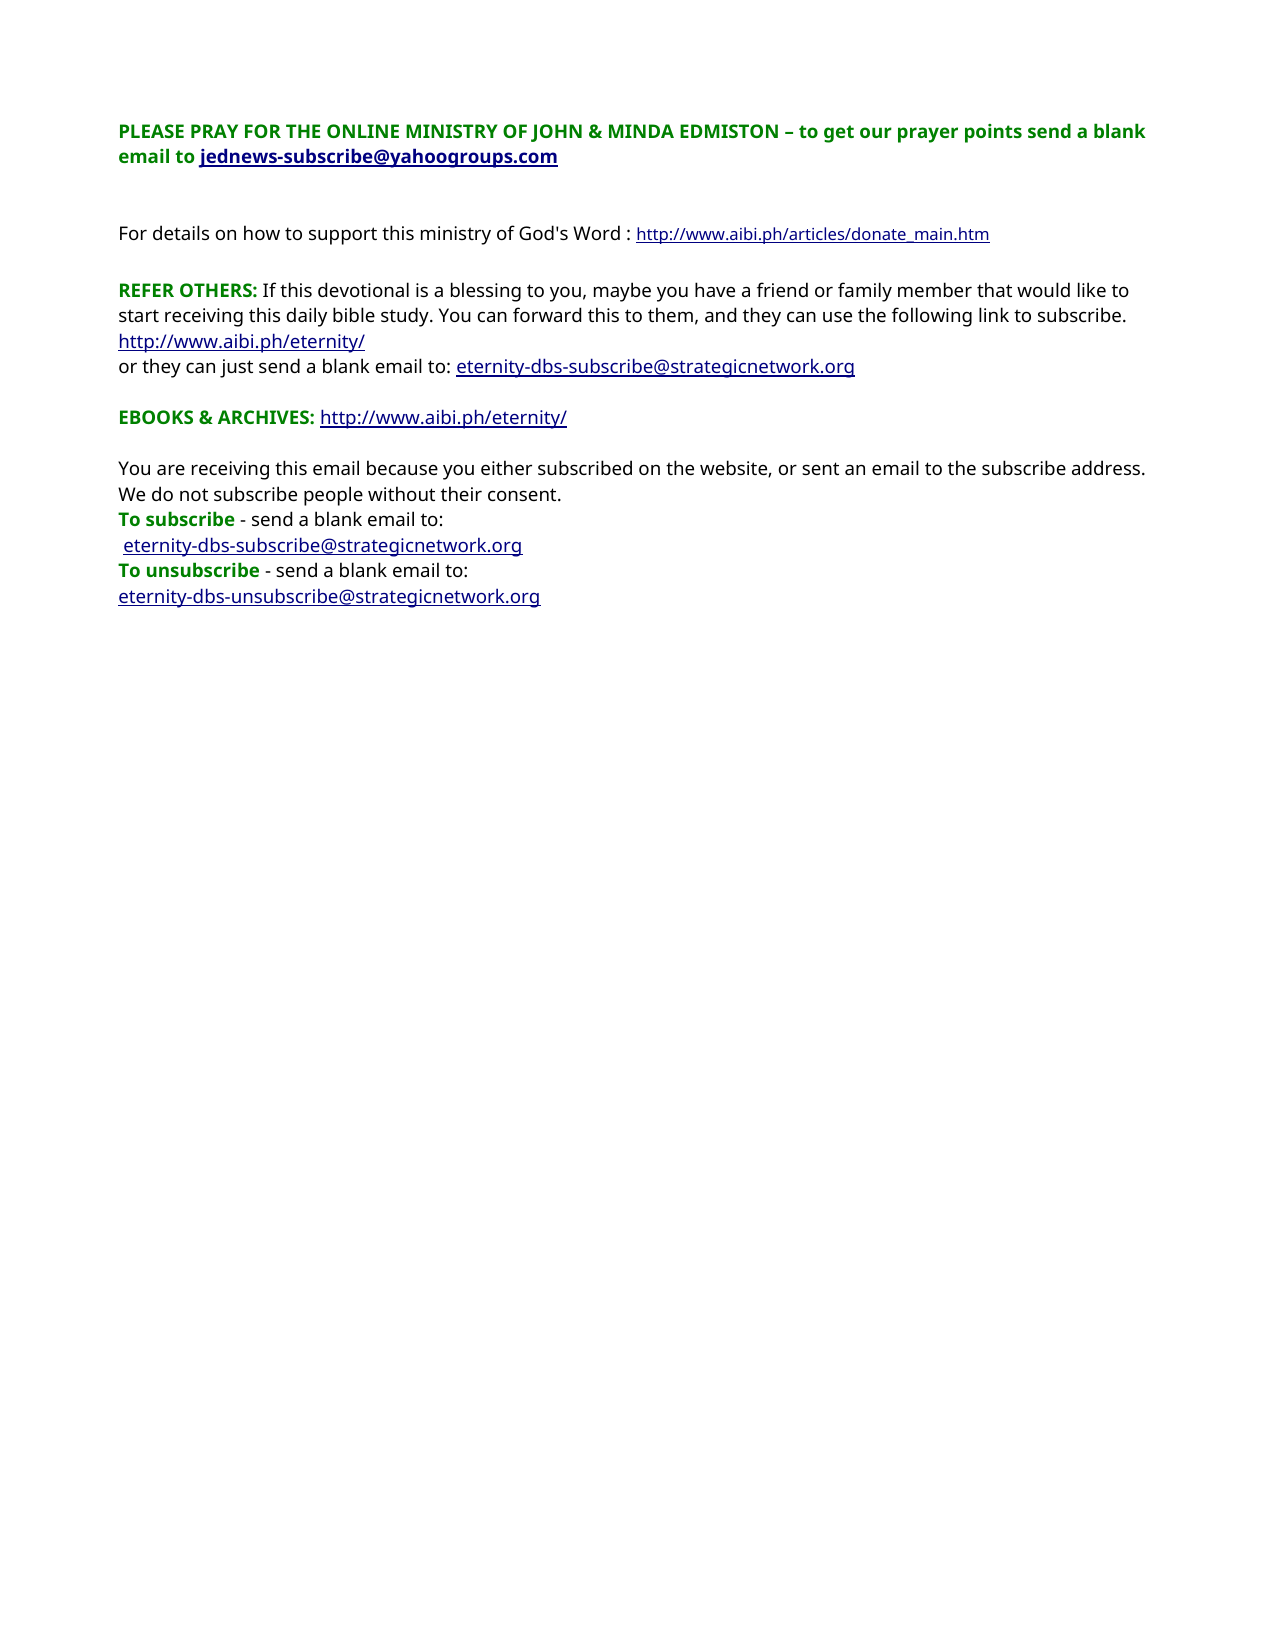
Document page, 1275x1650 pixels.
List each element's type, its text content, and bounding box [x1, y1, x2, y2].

text For details on how to support this ministry of God's Word : http://www.aibi.ph/articles/donate_main.htm [118, 195, 1157, 246]
text You are receiving this email because you either subscribed on the website, or sent an email to the subscribe address. We do not subscribe people without their consent. [118, 456, 1157, 507]
text EBOOKS & ARCHIVES: http://www.aibi.ph/eternity/ [118, 404, 1157, 430]
text To unsubscribe - send a blank email to: eternity-dbs-unsubscribe@strategicnetwork.org [118, 558, 1157, 609]
text To subscribe - send a blank email to: eternity-dbs-subscribe@strategicnetwork.org [118, 507, 1157, 558]
text PLEASE PRAY FOR THE ONLINE MINISTRY OF JOHN & MINDA EDMISTON – to get our prayer points send a blank email to jednews-subscribe@yahoogroups.com [118, 118, 1157, 169]
text REFER OTHERS: If this devotional is a blessing to you, maybe you have a friend or family member that would like to start receiving this daily bible study. You can forward this to them, and they can use the following link to subscribe. http://www.aibi.ph/eternity/ or they can just send a blank email to: eternity-dbs-subscribe@strategicnetwork.org [118, 277, 1157, 379]
